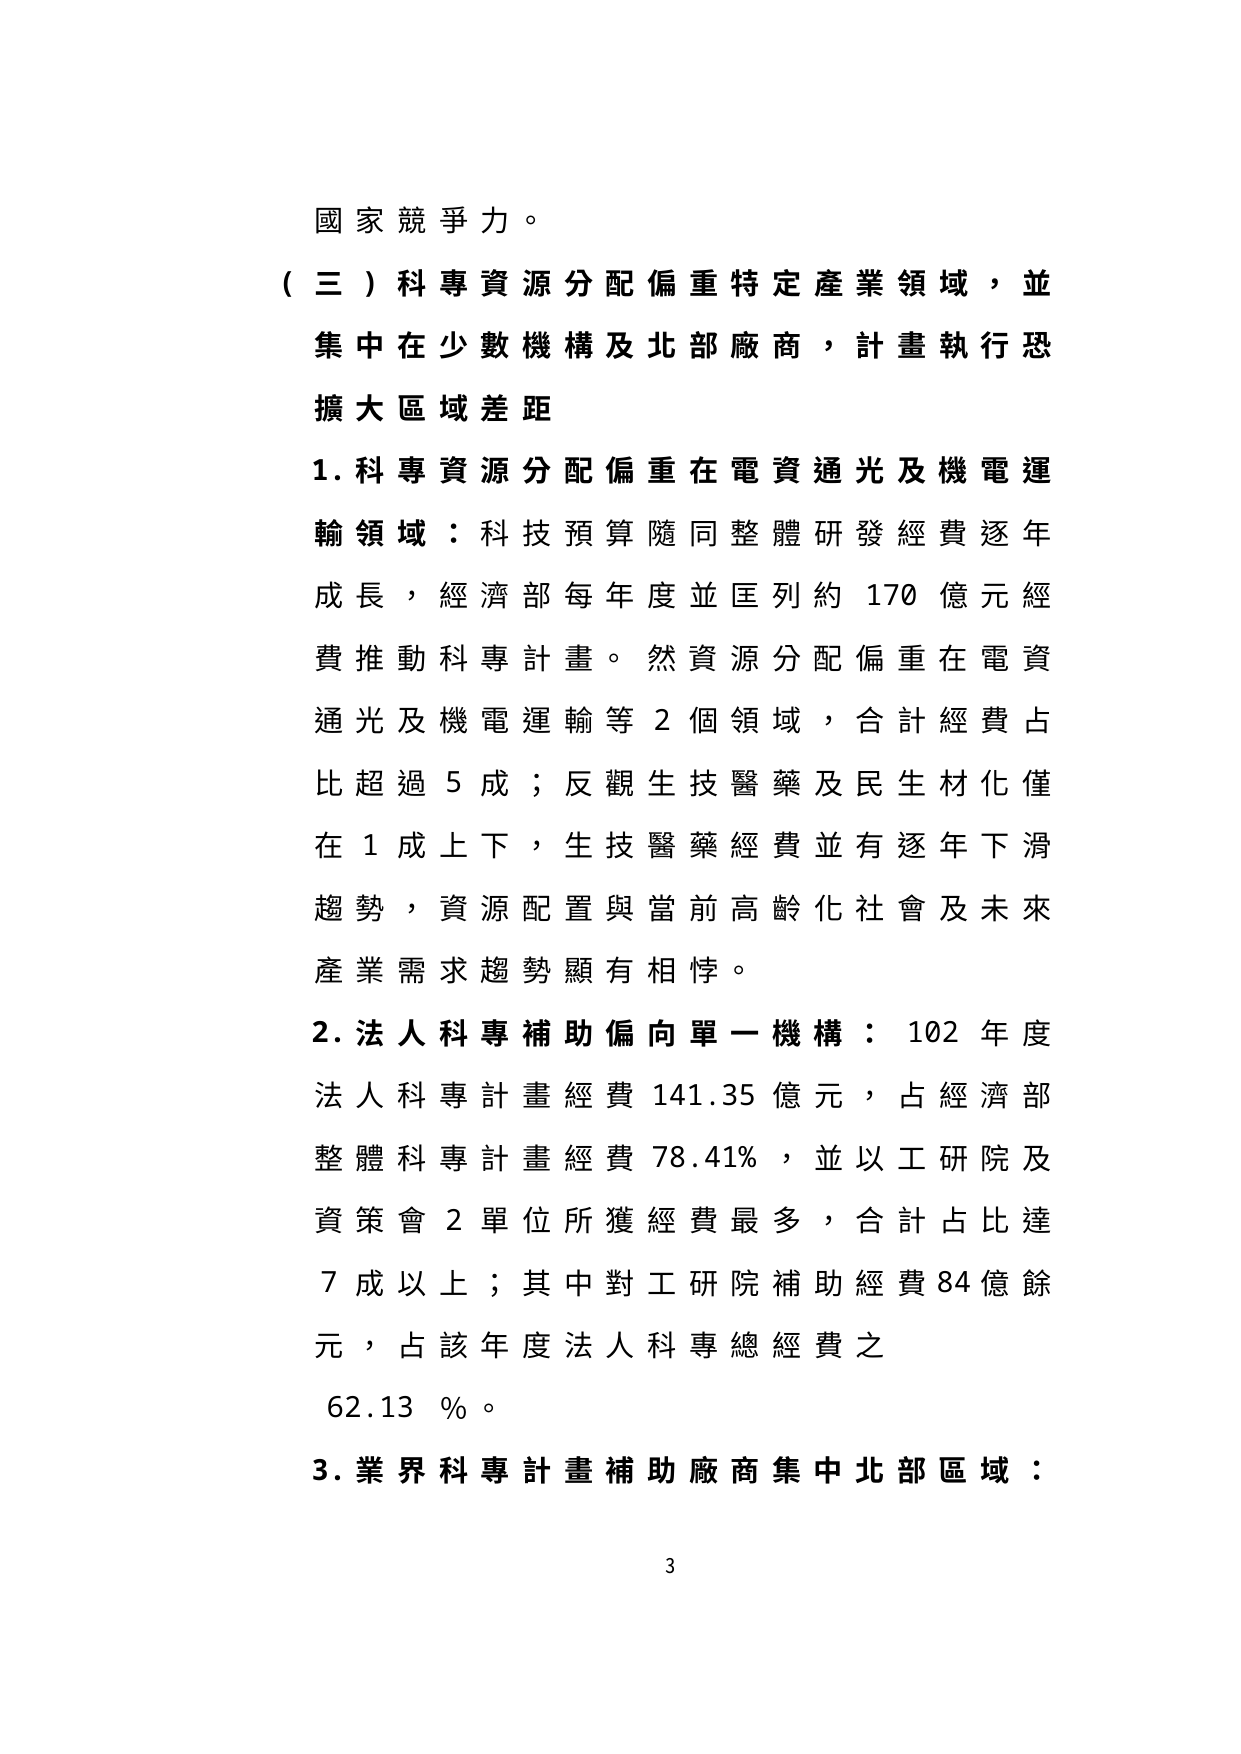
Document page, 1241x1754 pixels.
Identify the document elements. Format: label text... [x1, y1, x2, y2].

text 2.法人科專補助偏向單一機構：102年度法人科專計畫經費141.35億元，占經濟部整體科專計畫經費78.41%，並以工研院及資策會2單位所獲經費最多，合計占比達7成以上；其中對工研院補助經費84億餘元，占該年度法人科專總經費之62.13％。 [271, 990, 1058, 1427]
text (三)科專資源分配偏重特定產業領域，並集中在少數機構及北部廠商，計畫執行恐擴大區域差距 [242, 240, 1058, 427]
text 3.業界科專計畫補助廠商集中北部區域：近4年(100年度至103年度)業界科專計畫執行結果，獲補助廠商以個別企業居多；「SBIR計畫」1,284件補助案，個別廠商1,192件，占9成以上，研發聯盟僅有92件。另獲得補助廠商分布區域以北部最多，總計234家，遠超過中部及南部合計133家；東部及離島則只有2家，計畫執行存在區域差距(詳圖14)。 [271, 1427, 1058, 1490]
text 我國研發經費來源以企業及政府部門最大宗，合計占比達9成8以上；反觀攸關吸引國際研發技術及資金之「國外部門」研發投入，根據OECD統計資料，我國為是項占比最低之經濟體(102年度比率僅有0.1%)。不僅遠低於歐洲及鄰近中國大陸、日、韓等國，且多年來狀況始終無法有效改善，顯示國內研發環境對國際投資者吸引力低，對我國長期科技實力提升有負面之影響。另根據瑞士洛桑國際管理學院(IMD)「2013年世界競爭力」評比結果，我國總排名第11，較上年度退步4名。顯見年年雖持續投入鉅額研發資源，然多集中低利潤率資訊電子工業，國外研發投入亦甚微，致未能相對提升整體產業效益及國家競爭力。 [271, 177, 1058, 240]
text 1.科專資源分配偏重在電資通光及機電運輸領域：科技預算隨同整體研發經費逐年成長，經濟部每年度並匡列約170億元經費推動科專計畫。然資源分配偏重在電資通光及機電運輸等2個領域，合計經費占比超過5成；反觀生技醫藥及民生材化僅在1成上下，生技醫藥經費並有逐年下滑趨勢，資源配置與當前高齡化社會及未來產業需求趨勢顯有相悖。 [271, 427, 1058, 990]
